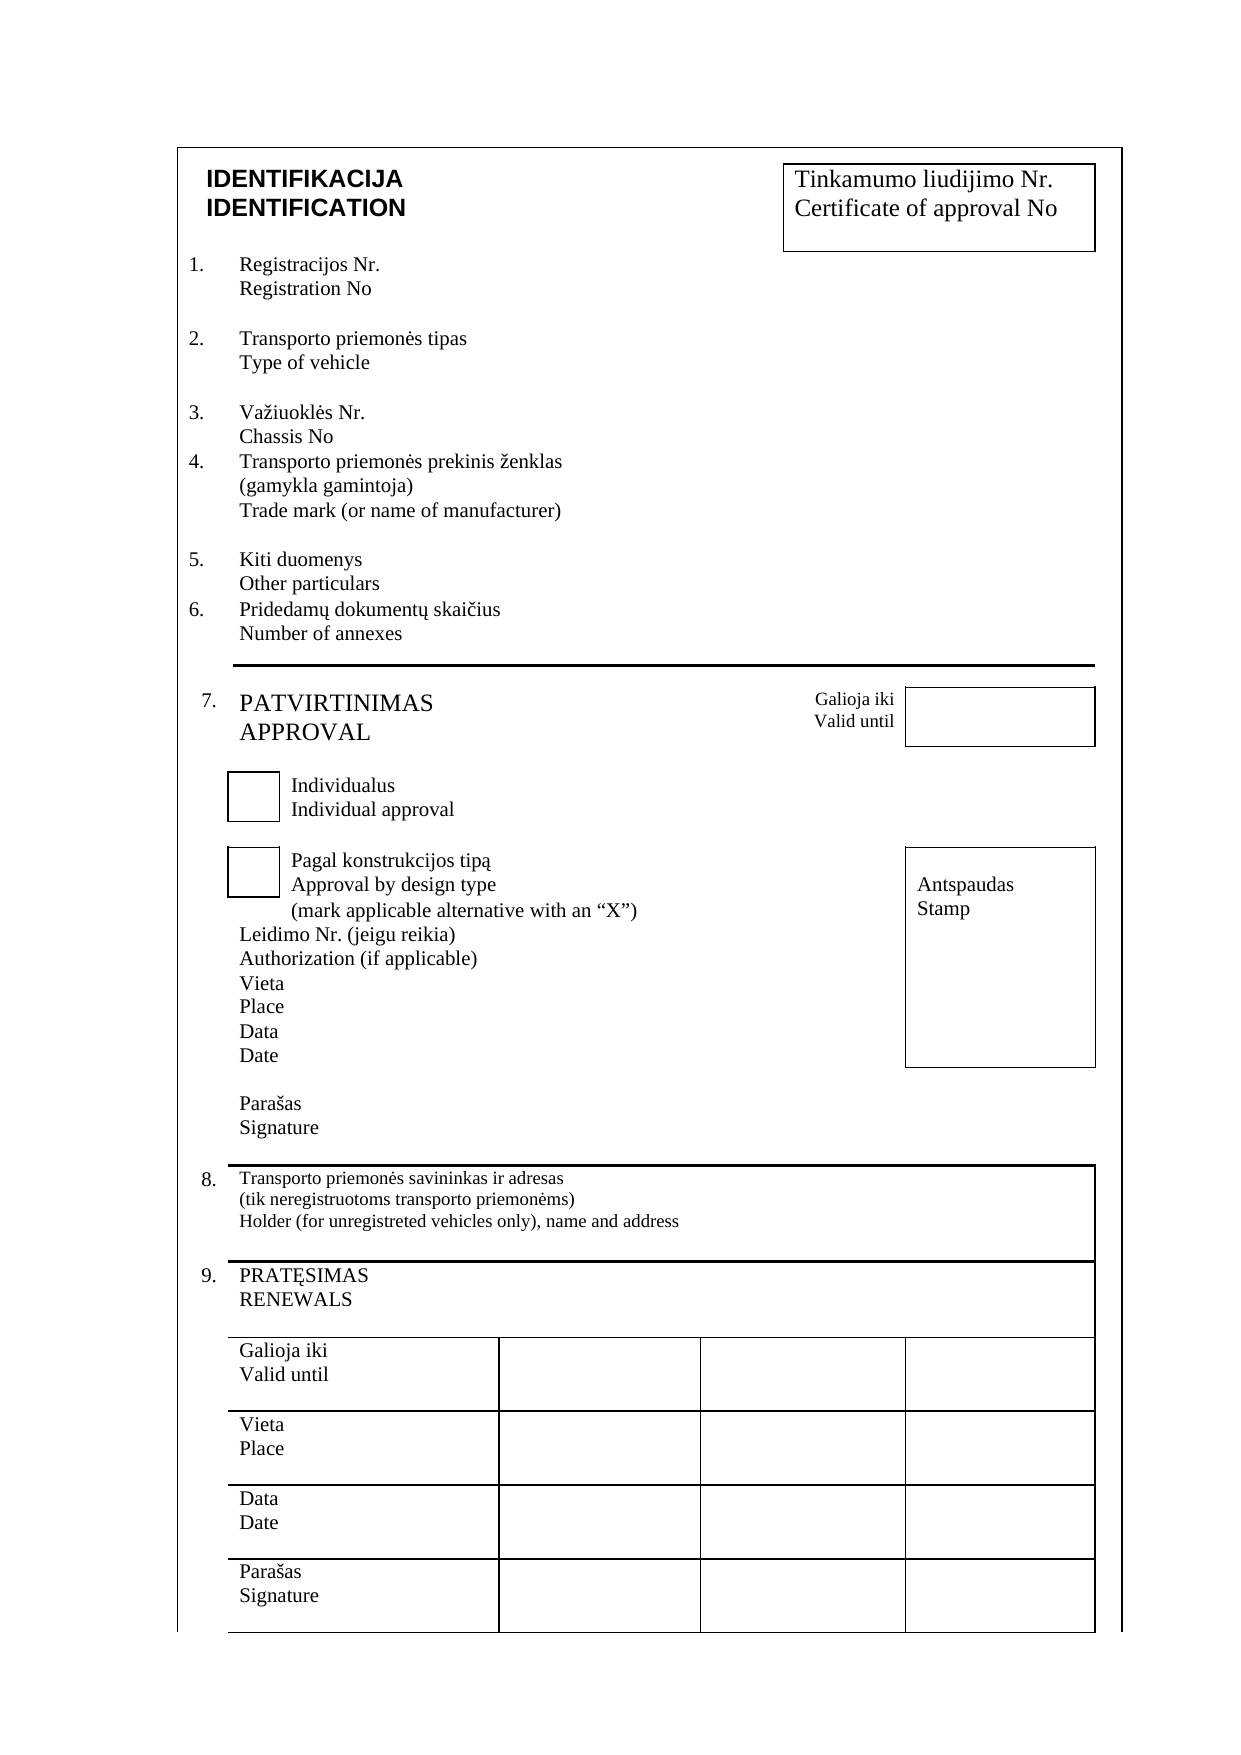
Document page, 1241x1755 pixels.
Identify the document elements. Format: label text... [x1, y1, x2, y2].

table_cell [178, 1337, 228, 1410]
table_cell 2. [178, 324, 228, 398]
table_cell Parašas Signature [228, 1067, 499, 1163]
table_cell [499, 821, 906, 846]
table_cell [178, 1410, 228, 1484]
table_cell 5. [178, 546, 228, 595]
table_cell Registracijos Nr. Registration No [228, 251, 783, 324]
table_cell [178, 645, 233, 664]
table_cell [1095, 821, 1121, 846]
table_cell [906, 1068, 1095, 1163]
table_cell [906, 747, 1095, 771]
table_cell Vieta Place [228, 1412, 498, 1484]
table_cell [228, 664, 499, 686]
table_cell [178, 771, 227, 821]
table_cell [1096, 1410, 1121, 1484]
table_cell [906, 1338, 1094, 1410]
table_cell [1096, 1484, 1121, 1558]
table_cell [906, 688, 1094, 746]
table_cell [1096, 846, 1121, 896]
table_cell [500, 1486, 700, 1558]
table_cell [228, 898, 279, 922]
table_cell Transporto priemonės prekinis ženklas (gamykla gamintoja) Trade mark (or name of manufacturer) [228, 448, 783, 546]
table_header [178, 148, 783, 163]
table_cell [1096, 686, 1121, 746]
table_cell [701, 1560, 905, 1632]
table_cell [178, 1067, 228, 1163]
table_cell Leidimo Nr. (jeigu reikia) Authorization (if applicable) Vieta Place Data Date [228, 922, 905, 1067]
table_cell [499, 1067, 906, 1163]
table_cell [1095, 251, 1121, 645]
table_cell [500, 1412, 700, 1484]
table_cell [1095, 645, 1121, 664]
table_cell [178, 896, 228, 922]
table_cell [906, 821, 1095, 846]
table_cell Antspaudas Stamp [906, 848, 1095, 1067]
table_cell [228, 822, 279, 846]
table_cell Galioja iki Valid until [499, 686, 905, 746]
table_cell [228, 746, 279, 771]
table_cell Individualus Individual approval [280, 771, 906, 821]
table_cell Parašas Signature [228, 1560, 498, 1632]
table_cell 8. [178, 1164, 228, 1260]
table_cell 3. [178, 398, 228, 448]
table_cell Galioja iki Valid until [228, 1338, 498, 1410]
table_cell Transporto priemonės savininkas ir adresas (tik neregistruotoms transporto priemonėms) Holder (for unregistreted vehicles only), name and address [228, 1167, 1094, 1260]
table_cell Kiti duomenys Other particulars [228, 546, 783, 595]
table_cell [499, 746, 906, 771]
table_cell [178, 1558, 228, 1632]
table_cell [178, 922, 228, 1067]
table_cell [1096, 922, 1121, 1067]
table_cell [1096, 163, 1121, 251]
table_cell [1096, 896, 1121, 922]
table_cell Tinkamumo liudijimo Nr. Certificate of approval No [784, 165, 1094, 251]
table_cell [1095, 1067, 1121, 1163]
table_header [1095, 148, 1121, 163]
table_cell [500, 1338, 700, 1410]
table_cell [701, 1486, 905, 1558]
table_cell [701, 1412, 905, 1484]
table_cell Data Date [228, 1486, 498, 1558]
table_cell [366, 821, 424, 846]
table_cell Pagal konstrukcijos tipą Approval by design type [280, 846, 905, 896]
table_cell [229, 848, 279, 896]
table_cell [280, 746, 360, 771]
table_cell (mark applicable alternative with an “X”) [280, 896, 905, 922]
table_cell [1095, 746, 1121, 771]
table_cell [906, 1412, 1094, 1484]
table_cell [1095, 771, 1121, 821]
table_cell [783, 252, 1095, 645]
table_cell [1095, 664, 1121, 686]
table_cell [1096, 1337, 1121, 1410]
table_cell [178, 746, 228, 771]
table_cell PRATĘSIMAS RENEWALS [228, 1263, 1094, 1337]
table_cell 4. [178, 448, 228, 546]
table_cell [424, 821, 499, 846]
table_cell [420, 746, 499, 771]
table_cell [701, 1338, 905, 1410]
table_cell [229, 773, 279, 821]
table_cell [906, 1560, 1094, 1632]
table_cell [906, 771, 1095, 821]
table_cell [1096, 1164, 1121, 1260]
table_cell 6. [178, 595, 228, 645]
table_cell [360, 746, 420, 771]
table_cell 1. [178, 251, 228, 324]
table_cell Važiuoklės Nr. Chassis No [228, 398, 783, 448]
table_cell 9. [178, 1260, 228, 1337]
table_cell [178, 821, 228, 846]
table_header [783, 148, 1095, 163]
table_cell [499, 667, 906, 686]
table_cell [178, 846, 227, 896]
table_cell [906, 1486, 1094, 1558]
table_cell [906, 667, 1095, 686]
table_cell IDENTIFIKACIJA IDENTIFICATION [178, 163, 783, 251]
table_cell Transporto priemonės tipas Type of vehicle [228, 324, 783, 398]
table_cell [783, 645, 1095, 664]
table_cell [500, 1560, 700, 1632]
table_cell [178, 1484, 228, 1558]
table_cell Pridedamų dokumentų skaičius Number of annexes [228, 595, 783, 645]
table_cell [233, 645, 783, 664]
table_cell [178, 664, 228, 686]
table_cell [1096, 1558, 1121, 1632]
table_cell [1096, 1260, 1121, 1337]
table_cell PATVIRTINIMAS APPROVAL [228, 686, 499, 746]
table_cell 7. [178, 686, 228, 746]
table_cell [280, 821, 366, 846]
